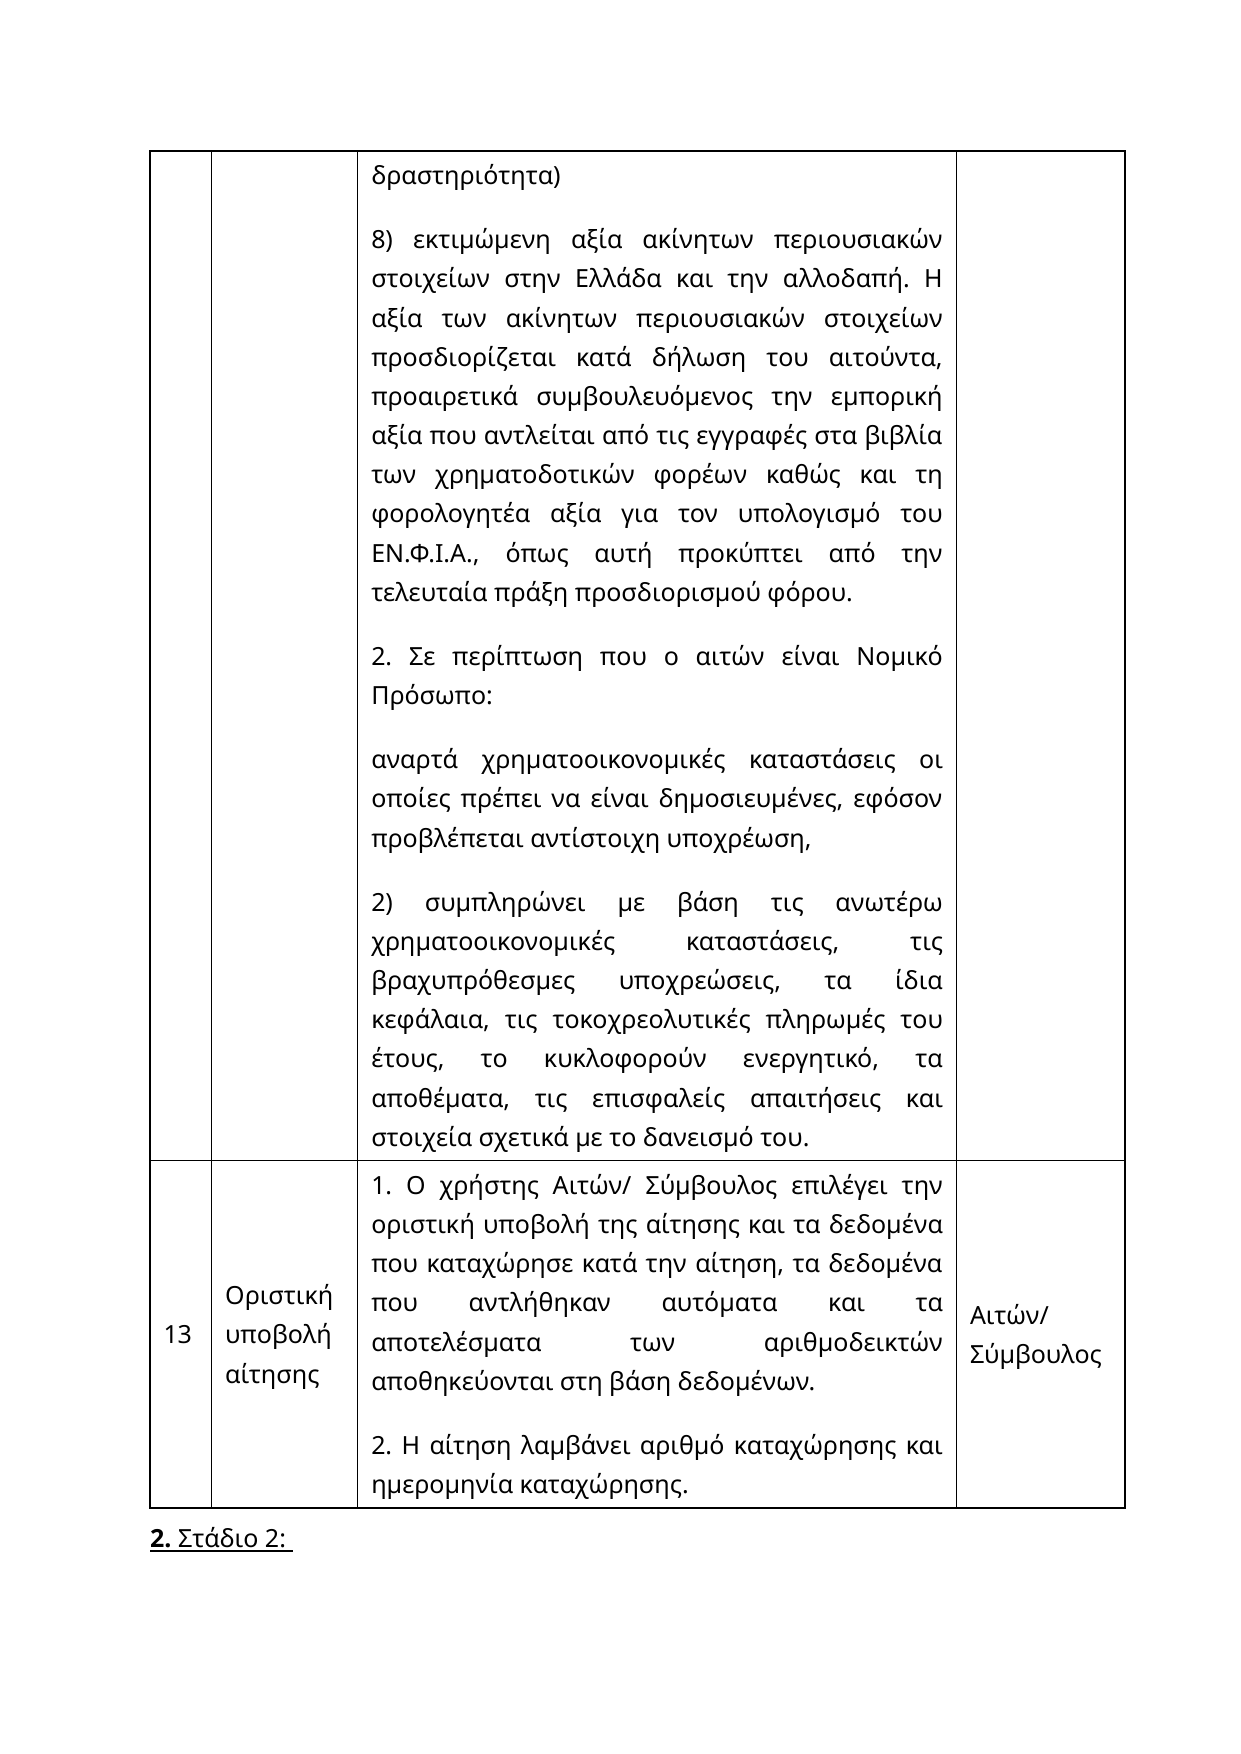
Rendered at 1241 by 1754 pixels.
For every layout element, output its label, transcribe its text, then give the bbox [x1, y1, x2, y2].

text 2. Στάδιο 2: [150, 1521, 1090, 1555]
table_header δραστηριότητα) 8) εκτιμώμενη αξία ακίνητων περιουσιακών στοιχείων στην Ελλάδα και την αλλοδαπή. Η αξία των ακίνητων περιουσιακών στοιχείων προσδιορίζεται κατά δήλωση του αιτούντα, προαιρετικά συμβουλευόμενος την εμπορική αξία που αντλείται από τις εγγραφές στα βιβλία των χρηματοδοτικών φορέων καθώς και τη φορολογητέα αξία για τον υπολογισμό του ΕΝ.Φ.Ι.Α., όπως αυτή προκύπτει από την τελευταία πράξη προσδιορισμού φόρου. 2. Σε περίπτωση που ο αιτών είναι Νομικό Πρόσωπο: αναρτά χρηματοοικονομικές καταστάσεις οι οποίες πρέπει να είναι δημοσιευμένες, εφόσον προβλέπεται αντίστοιχη υποχρέωση, 2) συμπληρώνει με βάση τις ανωτέρω χρηματοοικονομικές καταστάσεις, τις βραχυπρόθεσμες υποχρεώσεις, τα ίδια κεφάλαια, τις τοκοχρεολυτικές πληρωμές του έτους, το κυκλοφορούν ενεργητικό, τα αποθέματα, τις επισφαλείς απαιτήσεις και στοιχεία σχετικά με το δανεισμό του. [358, 152, 956, 1160]
table_cell Οριστική υποβολή αίτησης [212, 1161, 357, 1507]
table_cell Αιτών/ Σύμβουλος [957, 1161, 1124, 1507]
table_header [151, 152, 211, 1160]
table_cell 13 [151, 1161, 211, 1507]
table_cell 1. Ο χρήστης Αιτών/ Σύμβουλος επιλέγει την οριστική υποβολή της αίτησης και τα δεδομένα που καταχώρησε κατά την αίτηση, τα δεδομένα που αντλήθηκαν αυτόματα και τα αποτελέσματα των αριθμοδεικτών αποθηκεύονται στη βάση δεδομένων. 2. Η αίτηση λαμβάνει αριθμό καταχώρησης και ημερομηνία καταχώρησης. [358, 1161, 956, 1507]
table_header [957, 152, 1124, 1160]
table_header [212, 152, 357, 1160]
